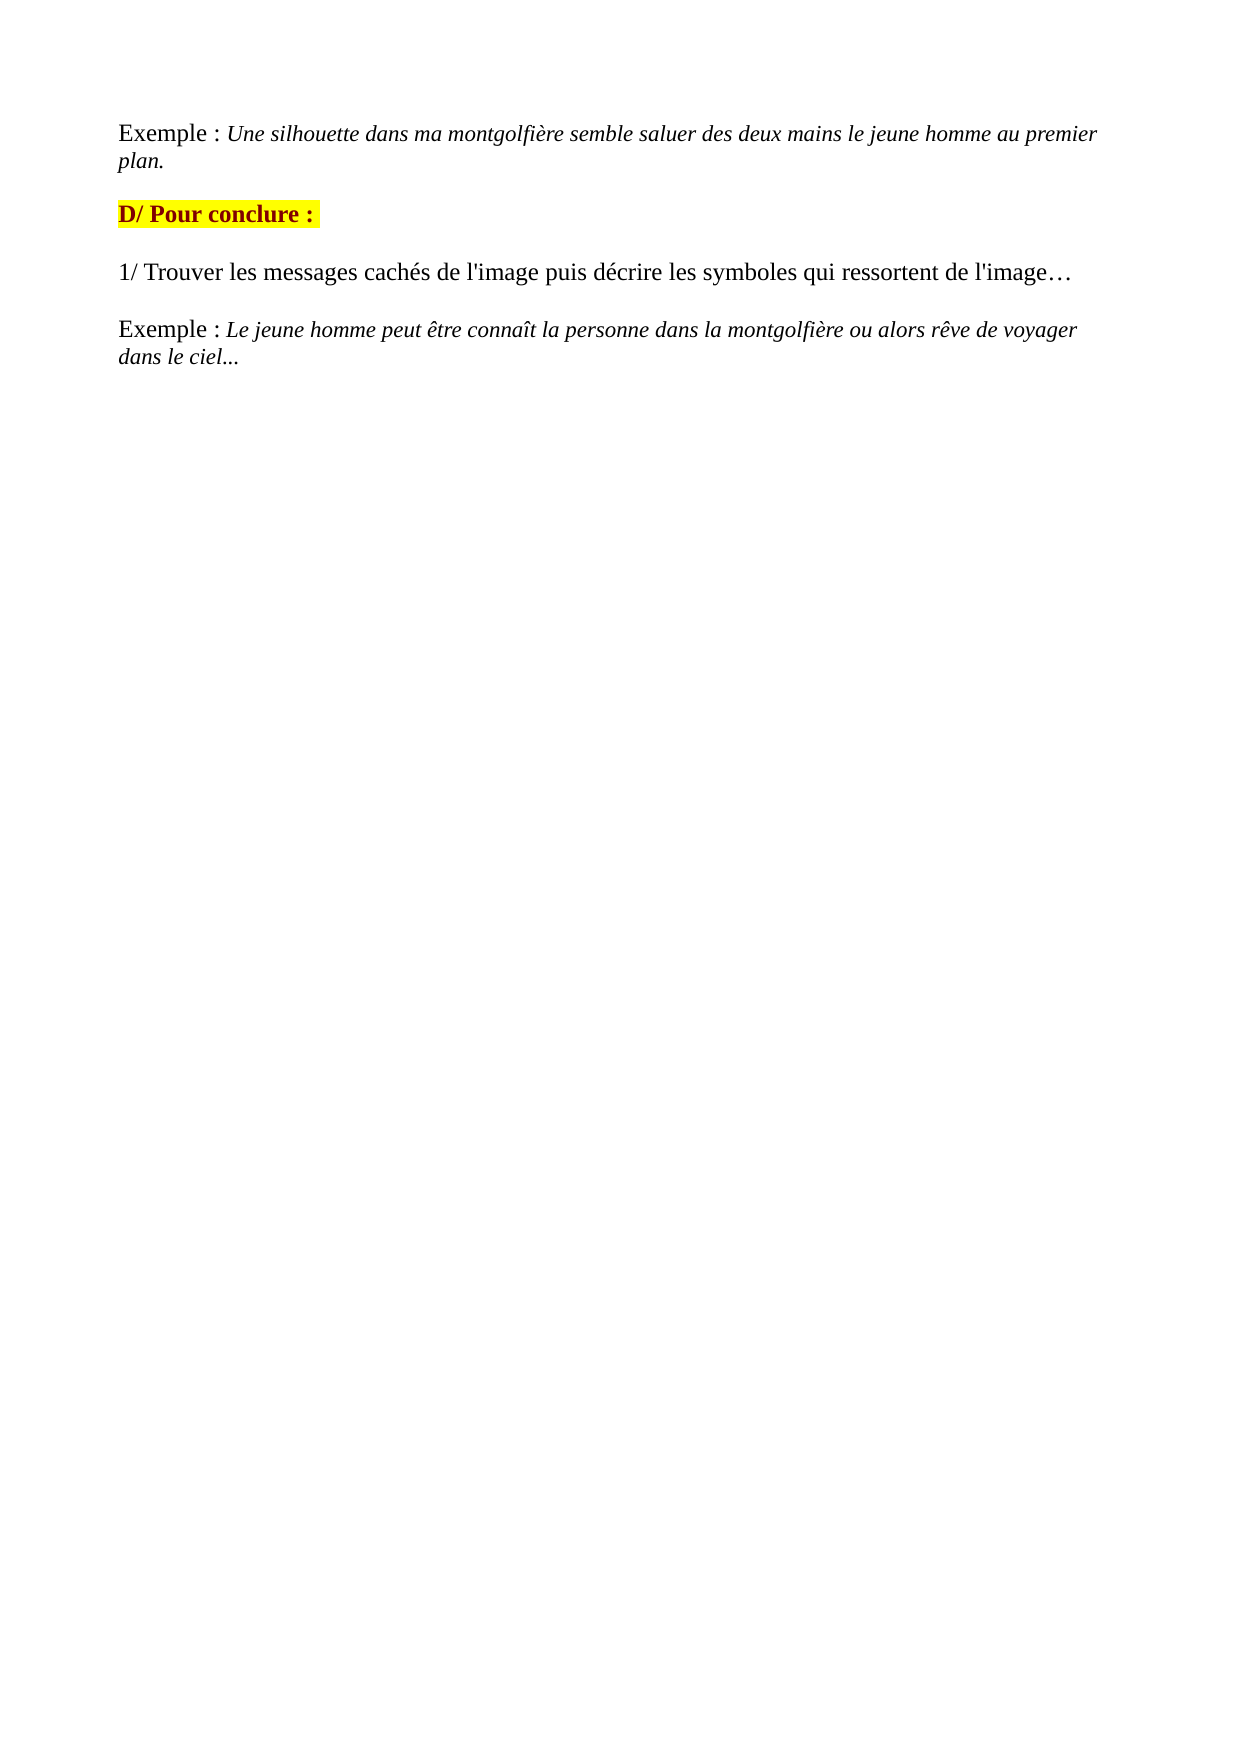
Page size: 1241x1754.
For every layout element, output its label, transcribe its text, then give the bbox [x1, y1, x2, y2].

text D/ Pour conclure : [118, 199, 1122, 228]
text Exemple : Le jeune homme peut être connaît la personne dans la montgolfière ou alors rêve de voyager dans le ciel... [118, 314, 1122, 370]
text Exemple : Une silhouette dans ma montgolfière semble saluer des deux mains le jeune homme au premier plan. [118, 118, 1122, 173]
text 1/ Trouver les messages cachés de l'image puis décrire les symboles qui ressortent de l'image… [118, 257, 1122, 286]
